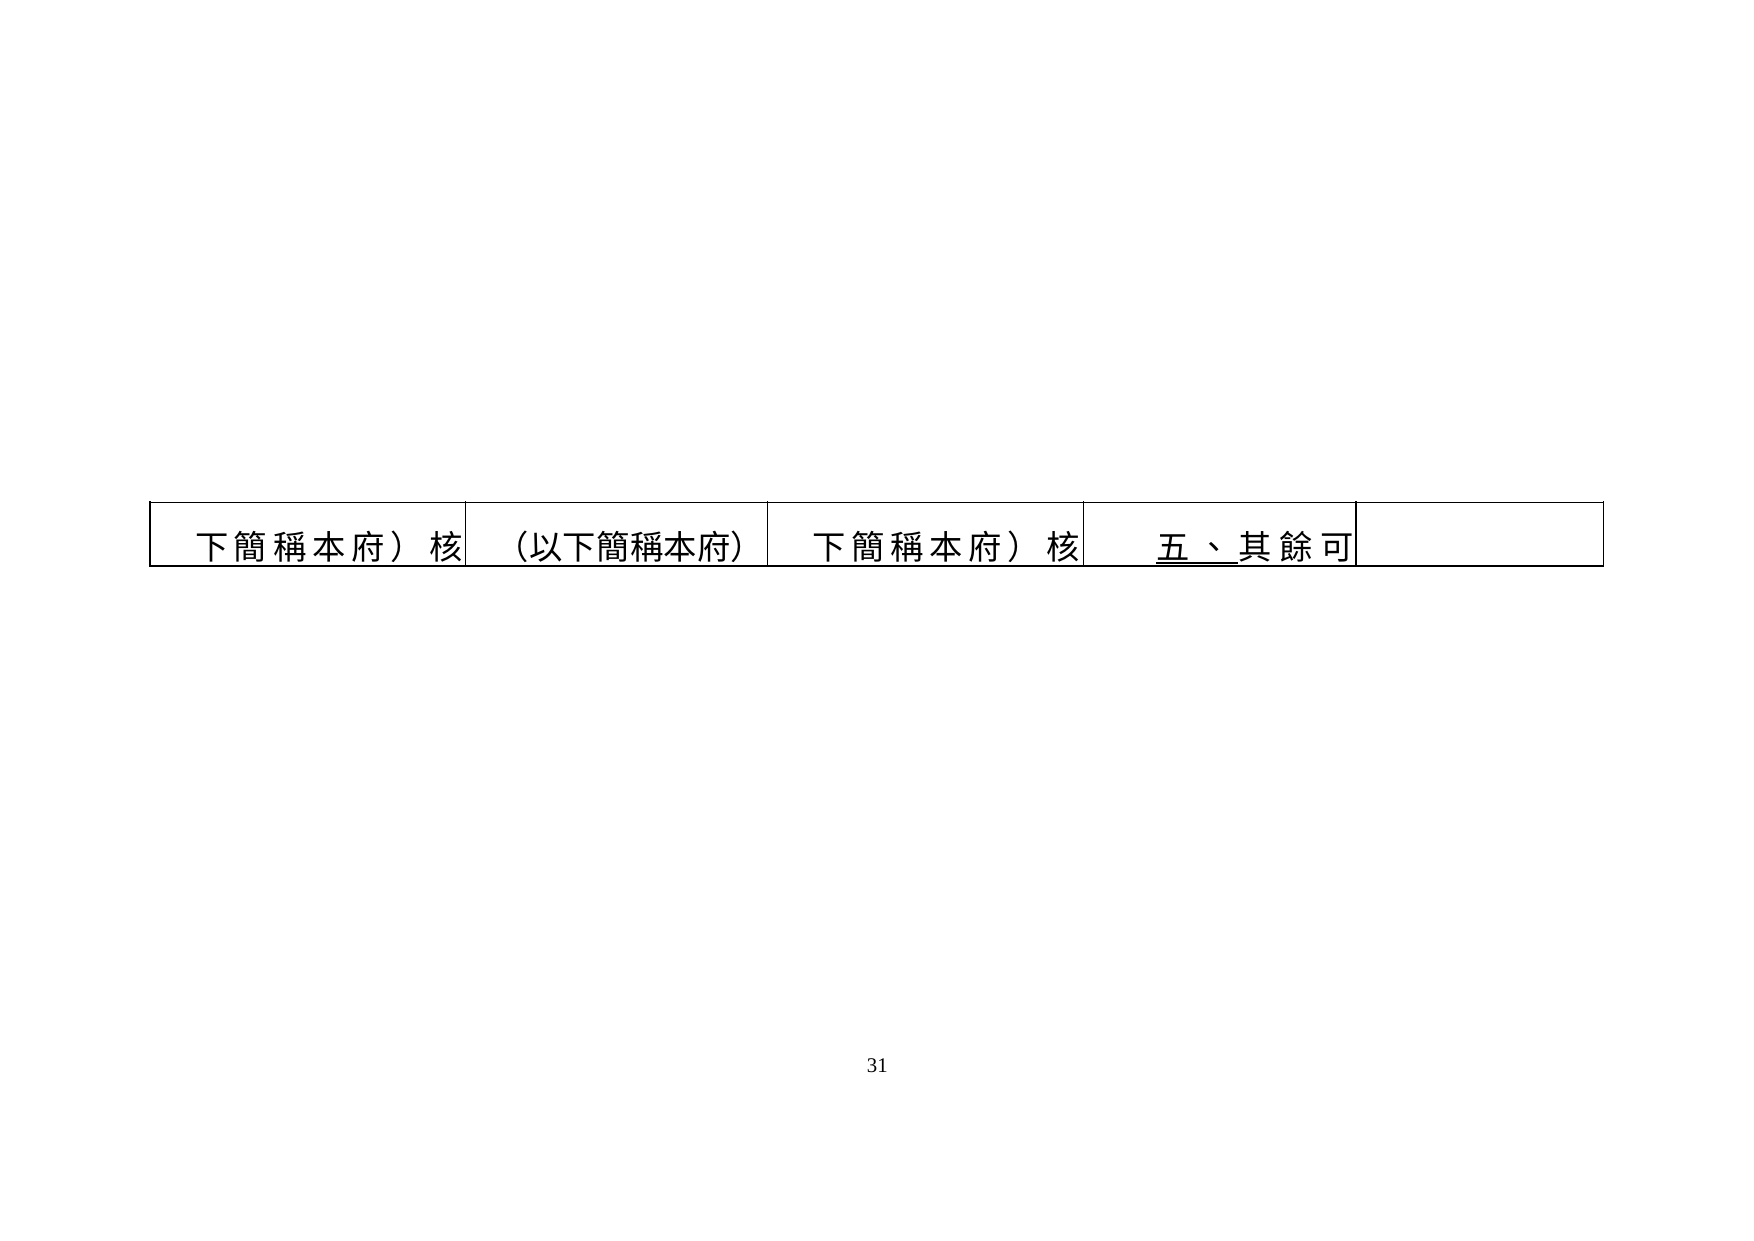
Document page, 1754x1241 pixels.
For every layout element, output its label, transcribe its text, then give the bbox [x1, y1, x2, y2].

table_cell 第二條 本辦法所稱區段徵收土地，指本條例第四十四條第一項第五款規定得予標售、標租或設定地上權之可供建築土地。 臺北市（以下簡稱本市）區段徵收土地採行標售、標租或設定地上權方式之選擇，應由區段徵收土地之管理機關（以下簡稱管理機關）依程序簽報臺北市政府（以下簡稱本府）核定。但為引進民間投資或參與公共建設辦理設定地上權者，由本府各目的事業主管機關簽報本府核定。 [768, 503, 1083, 565]
table_cell 下簡稱本府）核 [151, 503, 465, 565]
table_cell 一、按土地徵收條例第四十四條第一項第五款規定：「區段徵收範圍內土地，經規劃整理後，除依第四十三條規定配回原管理機關及第四十三條之一規定配售外，其處理方式如下：……五、其餘可供建築土地，得予標售、標租或設定地上權。」、及同條第六項規定：「第一項第五款土地之標售、標租及設定地上權辦法，由各級主管機關定之。」。 二、查業依前開條例規定訂定之中央及地方區段徵收土地標售標租及設定地上權辦法，均規定標售、標租及設定地上權以公開招標方式辦理，惟內政部一一四年七月十六日台內地字第一一四０二六四四六六號函示說明二略以，本府如考量有專案設定地上權予特定對象使用之必要，依前揭土地徵收條例，得於本府所定之「臺北市區段徵收土地標售標租及設定地上權辦法」，訂定相關規定後辦理，亦即專案設定地上權屬條例授權之範疇，爰修正本現行條文第二項但書，於符合特定政策目的，而有於引進民間投資或參與公共建設之需要時，增訂得以專案設定地上權予特定對象之方式為之，以提升政策工具本市區段徵收土地多元運用彈性，以符政策需求。 [1084, 503, 1355, 565]
table_cell 關於地政局修正條文第二項但書增訂「等政策目的需要」一節，查其修正理由仍按現行條文第二項但書所定引進民間投資或參與公共建設之政策需要，並無其他修正理由，爰予刪除。另其餘地政局修正條文及修正說明酌作修正。 [1357, 503, 1603, 565]
table_cell （以下簡稱本府） [466, 503, 767, 565]
